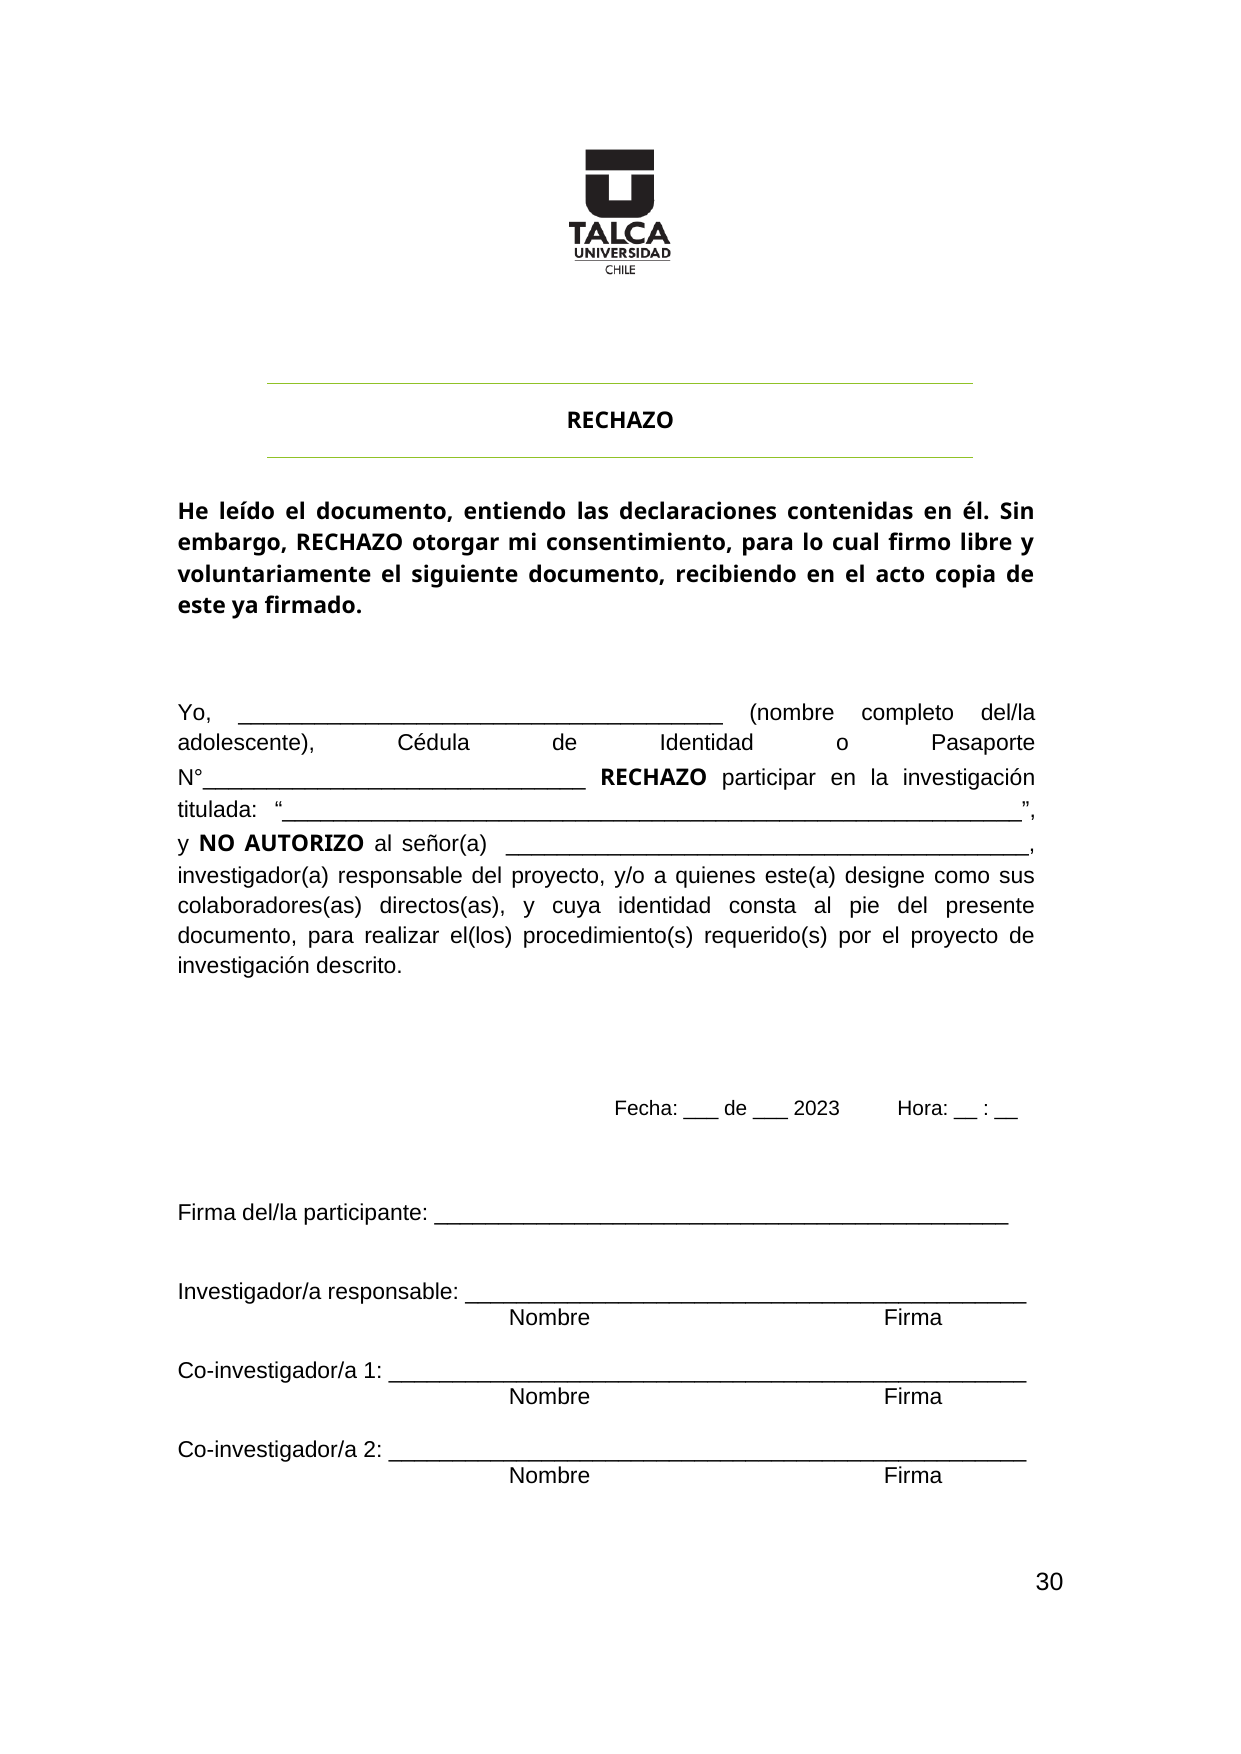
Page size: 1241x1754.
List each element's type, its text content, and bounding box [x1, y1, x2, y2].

text Co-investigador/a 2: __________________________________________________ [177, 1436, 1035, 1462]
text Yo, ______________________________________ (nombre completo del/la adolescente), Cédula de Identidad o Pasaporte N°______________________________ RECHAZO participar en la investigación titulada: “__________________________________________________________”, y NO AUTORIZO al señor(a) _________________________________________, investigador(a) responsable del proyecto, y/o a quienes este(a) designe como sus colaboradores(as) directos(as), y cuya identidad consta al pie del presente documento, para realizar el(los) procedimiento(s) requerido(s) por el proyecto de investigación descrito. [177, 699, 1035, 979]
text Co-investigador/a 1: __________________________________________________ [177, 1357, 1035, 1383]
text Firma del/la participante: _____________________________________________ [177, 1199, 1035, 1225]
text Investigador/a responsable: ____________________________________________ [177, 1278, 1035, 1304]
text RECHAZO [267, 384, 973, 457]
text He leído el documento, entiendo las declaraciones contenidas en él. Sin embargo, RECHAZO otorgar mi consentimiento, para lo cual firmo libre y voluntariamente el siguiente documento, recibiendo en el acto copia de este ya firmado. [177, 495, 1035, 620]
text Nombre Firma [177, 1462, 1035, 1488]
text Fecha: ___ de ___ 2023 Hora: __ : __ [177, 1096, 1035, 1119]
text Nombre Firma [177, 1383, 1035, 1409]
text Nombre Firma [177, 1304, 1035, 1330]
